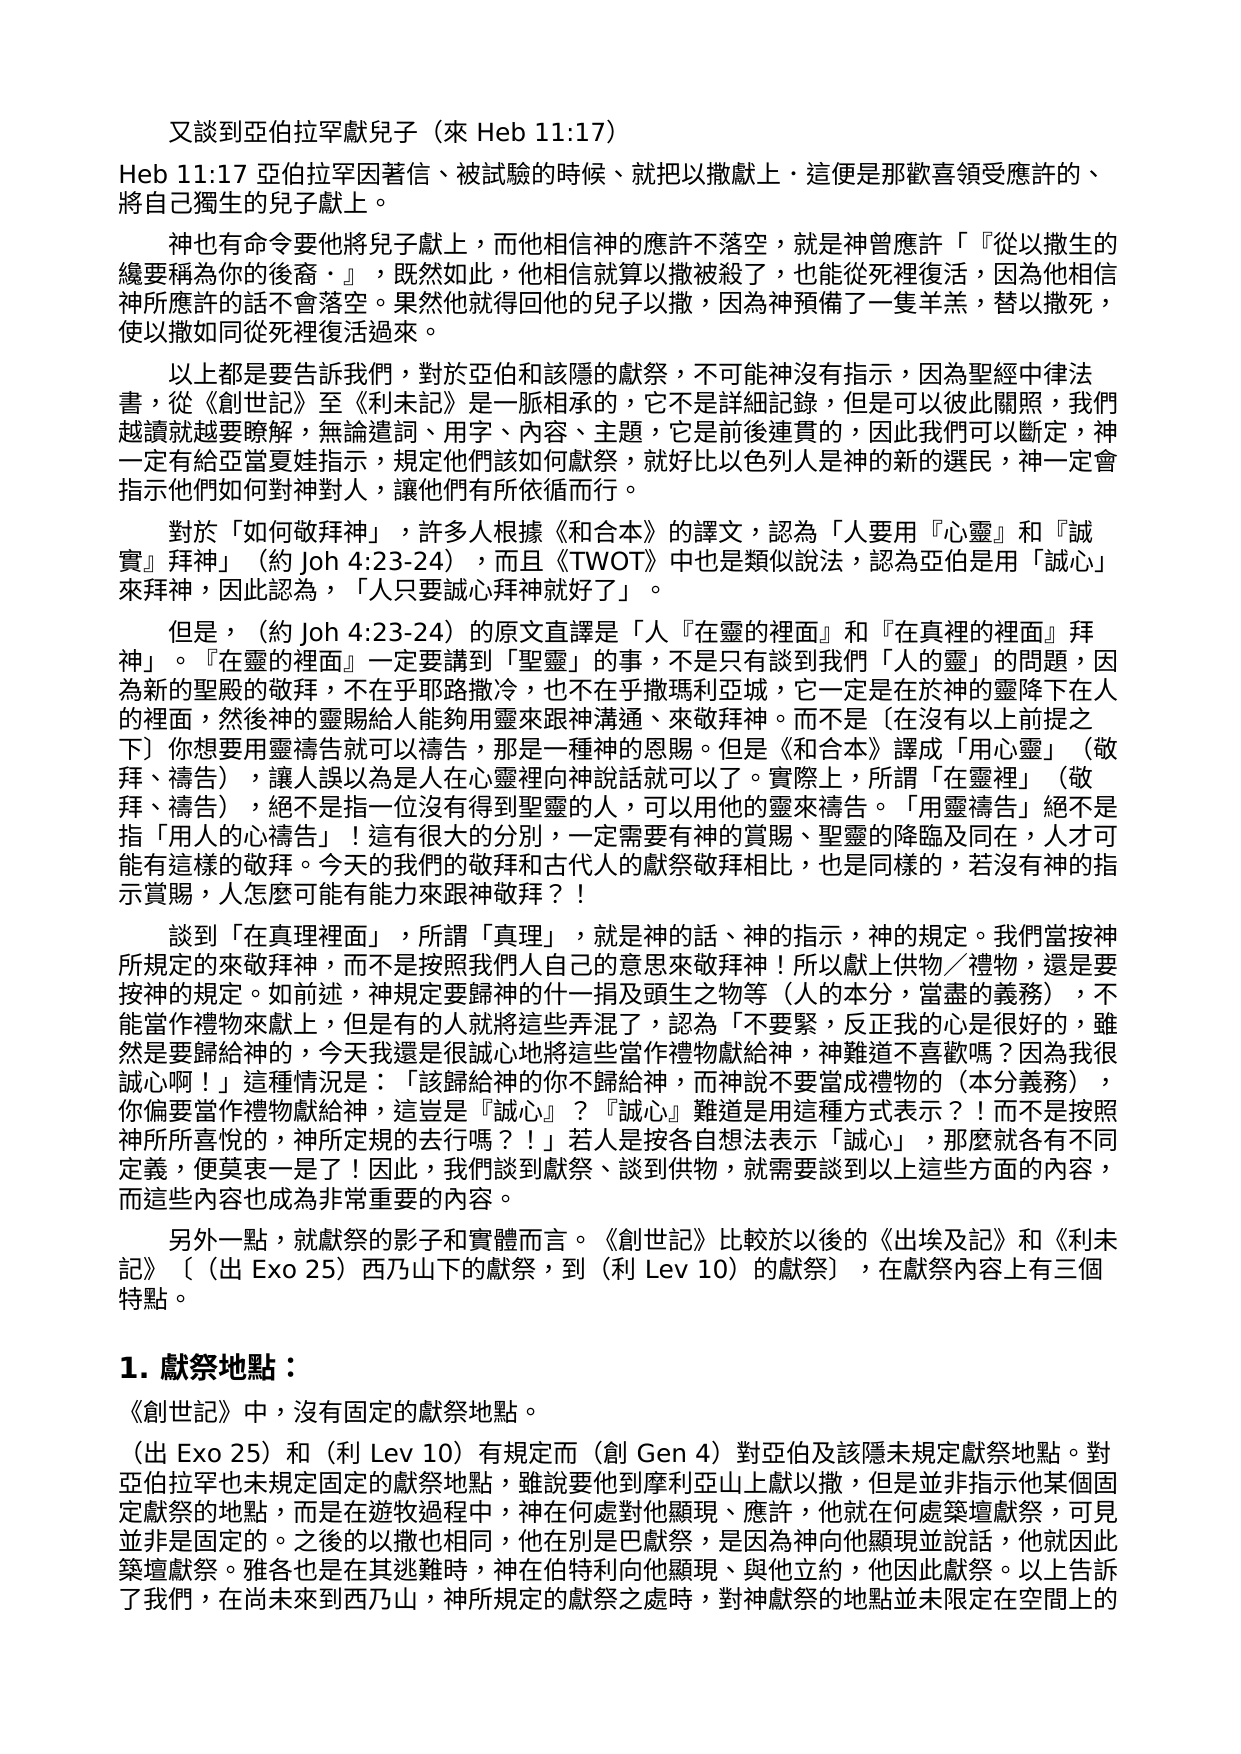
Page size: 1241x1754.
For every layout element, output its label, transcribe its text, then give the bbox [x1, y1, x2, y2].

text 神也有命令要他將兒子獻上，而他相信神的應許不落空，就是神曾應許「『從以撒生的纔要稱為你的後裔．』，既然如此，他相信就算以撒被殺了，也能從死裡復活，因為他相信神所應許的話不會落空。果然他就得回他的兒子以撒，因為神預備了一隻羊羔，替以撒死，使以撒如同從死裡復活過來。 [118, 231, 1122, 347]
subtitle 1. 獻祭地點： [118, 1351, 1122, 1385]
text Heb 11:17 亞伯拉罕因著信、被試驗的時候、就把以撒獻上．這便是那歡喜領受應許的、將自己獨生的兒子獻上。 [118, 160, 1122, 218]
text （出 Exo 25）和（利 Lev 10）有規定而（創 Gen 4）對亞伯及該隱未規定獻祭地點。對亞伯拉罕也未規定固定的獻祭地點，雖說要他到摩利亞山上獻以撒，但是並非指示他某個固定獻祭的地點，而是在遊牧過程中，神在何處對他顯現、應許，他就在何處築壇獻祭，可見並非是固定的。之後的以撒也相同，他在別是巴獻祭，是因為神向他顯現並說話，他就因此築壇獻祭。雅各也是在其逃難時，神在伯特利向他顯現、與他立約，他因此獻祭。以上告訴了我們，在尚未來到西乃山，神所規定的獻祭之處時，對神獻祭的地點並未限定在空間上的 [118, 1439, 1122, 1614]
text 又談到亞伯拉罕獻兒子（來 Heb 11:17） [118, 118, 1122, 147]
text 但是，（約 Joh 4:23-24）的原文直譯是「人『在靈的裡面』和『在真裡的裡面』拜神」。『在靈的裡面』一定要講到「聖靈」的事，不是只有談到我們「人的靈」的問題，因為新的聖殿的敬拜，不在乎耶路撒冷，也不在乎撒瑪利亞城，它一定是在於神的靈降下在人的裡面，然後神的靈賜給人能夠用靈來跟神溝通、來敬拜神。而不是〔在沒有以上前提之下〕你想要用靈禱告就可以禱告，那是一種神的恩賜。但是《和合本》譯成「用心靈」（敬拜、禱告），讓人誤以為是人在心靈裡向神說話就可以了。實際上，所謂「在靈裡」（敬拜、禱告），絕不是指一位沒有得到聖靈的人，可以用他的靈來禱告。「用靈禱告」絕不是指「用人的心禱告」！這有很大的分別，一定需要有神的賞賜、聖靈的降臨及同在，人才可能有這樣的敬拜。今天的我們的敬拜和古代人的獻祭敬拜相比，也是同樣的，若沒有神的指示賞賜，人怎麼可能有能力來跟神敬拜？！ [118, 618, 1122, 910]
text 《創世記》中，沒有固定的獻祭地點。 [118, 1398, 1122, 1427]
text 談到「在真理裡面」，所謂「真理」，就是神的話、神的指示，神的規定。我們當按神所規定的來敬拜神，而不是按照我們人自己的意思來敬拜神！所以獻上供物／禮物，還是要按神的規定。如前述，神規定要歸神的什一捐及頭生之物等（人的本分，當盡的義務），不能當作禮物來獻上，但是有的人就將這些弄混了，認為「不要緊，反正我的心是很好的，雖然是要歸給神的，今天我還是很誠心地將這些當作禮物獻給神，神難道不喜歡嗎？因為我很誠心啊！」這種情況是：「該歸給神的你不歸給神，而神說不要當成禮物的（本分義務），你偏要當作禮物獻給神，這豈是『誠心』？『誠心』難道是用這種方式表示？！而不是按照神所所喜悅的，神所定規的去行嗎？！」若人是按各自想法表示「誠心」，那麼就各有不同定義，便莫衷一是了！因此，我們談到獻祭、談到供物，就需要談到以上這些方面的內容，而這些內容也成為非常重要的內容。 [118, 922, 1122, 1214]
text 以上都是要告訴我們，對於亞伯和該隱的獻祭，不可能神沒有指示，因為聖經中律法書，從《創世記》至《利未記》是一脈相承的，它不是詳細記錄，但是可以彼此關照，我們越讀就越要瞭解，無論遣詞、用字、內容、主題，它是前後連貫的，因此我們可以斷定，神一定有給亞當夏娃指示，規定他們該如何獻祭，就好比以色列人是神的新的選民，神一定會指示他們如何對神對人，讓他們有所依循而行。 [118, 360, 1122, 506]
text 另外一點，就獻祭的影子和實體而言。《創世記》比較於以後的《出埃及記》和《利未記》〔（出 Exo 25）西乃山下的獻祭，到（利 Lev 10）的獻祭〕，在獻祭內容上有三個特點。 [118, 1226, 1122, 1314]
text 對於「如何敬拜神」，許多人根據《和合本》的譯文，認為「人要用『心靈』和『誠實』拜神」（約 Joh 4:23-24），而且《TWOT》中也是類似說法，認為亞伯是用「誠心」來拜神，因此認為，「人只要誠心拜神就好了」。 [118, 518, 1122, 606]
